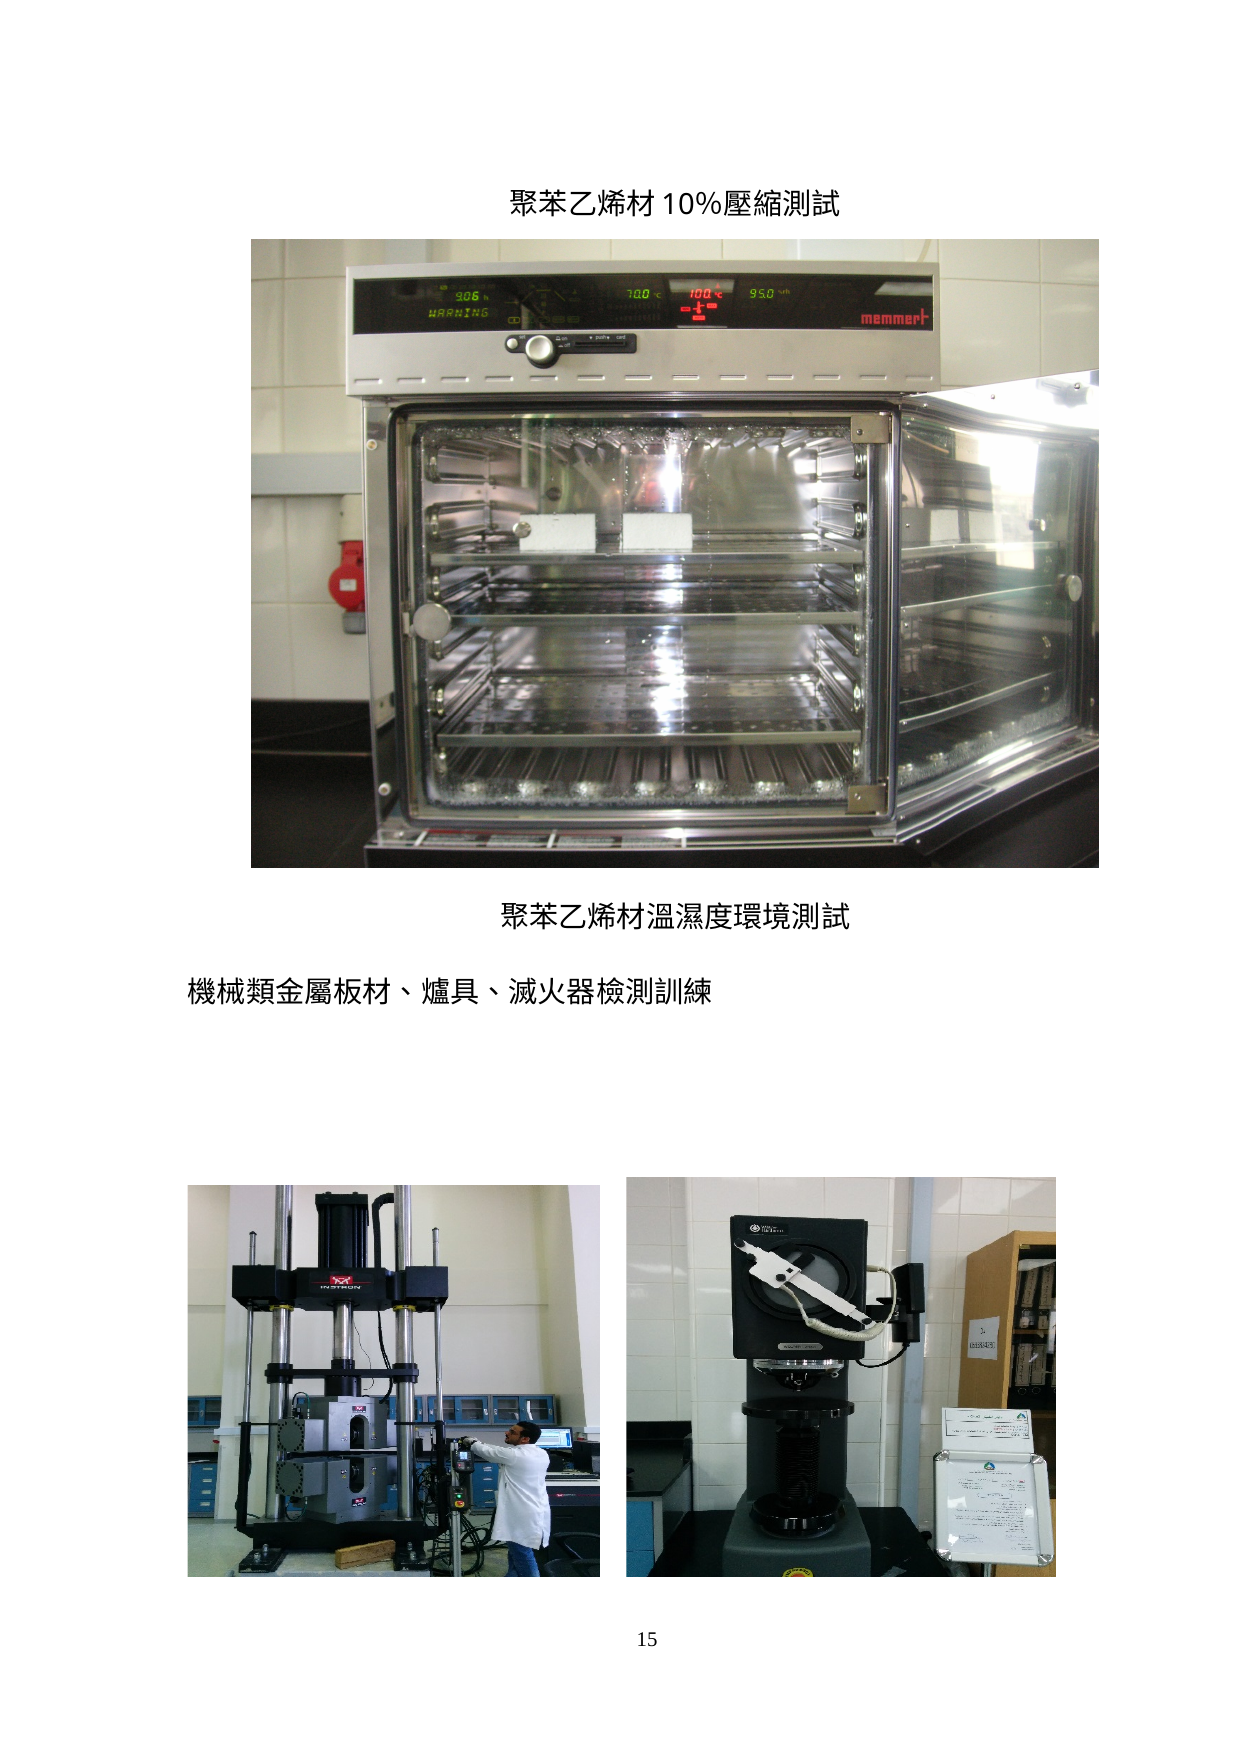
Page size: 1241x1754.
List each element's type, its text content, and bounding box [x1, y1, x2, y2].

text 聚苯乙烯材10％壓縮測試 [243, 164, 1106, 239]
picture [187, 1185, 600, 1577]
picture [251, 239, 1099, 868]
text 機械類金屬板材、爐具、滅火器檢測訓練 [187, 952, 1106, 1027]
picture [626, 1177, 1056, 1577]
text 聚苯乙烯材溫濕度環境測試 [243, 877, 1106, 952]
